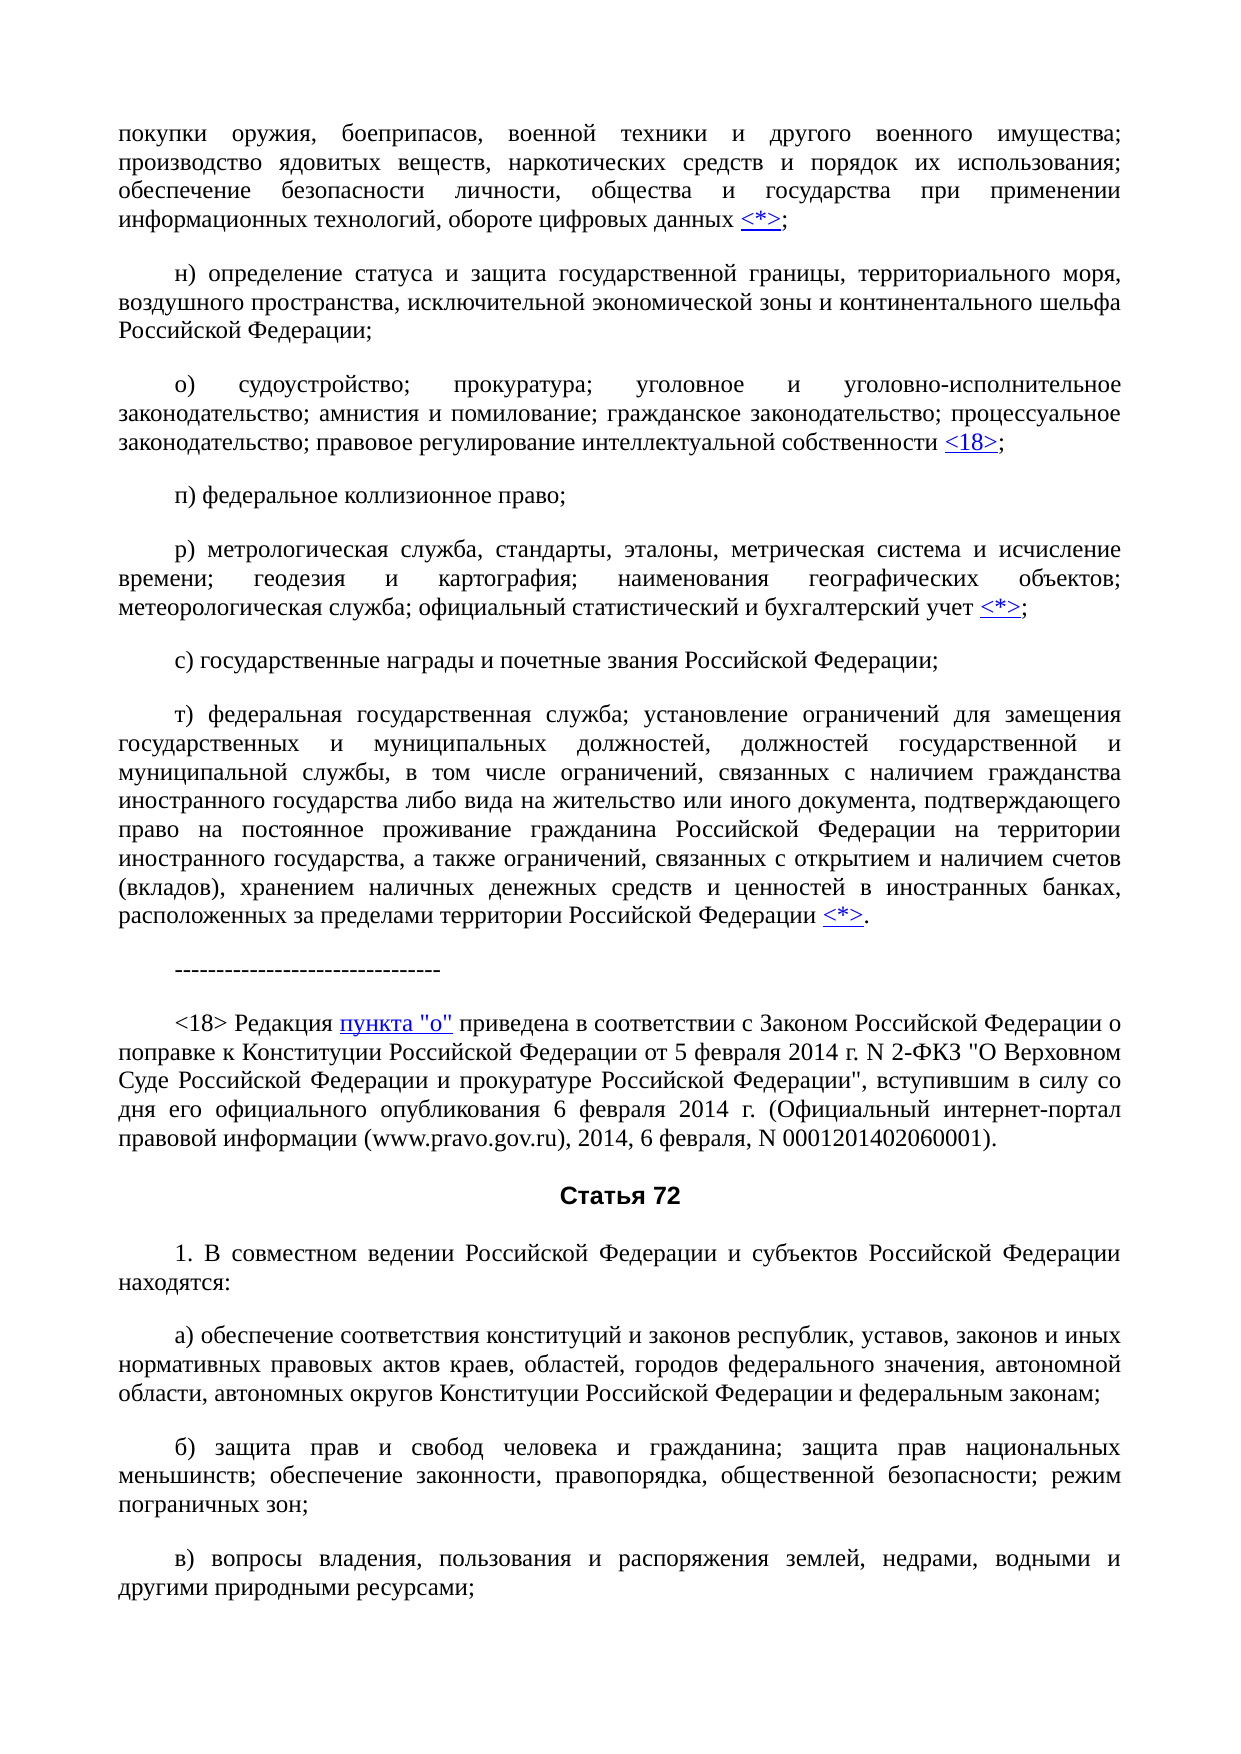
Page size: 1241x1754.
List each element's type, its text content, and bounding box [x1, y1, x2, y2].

text <18> Редакция пункта "о" приведена в соответствии с Законом Российской Федерации о поправке к Конституции Российской Федерации от 5 февраля 2014 г. N 2-ФКЗ "О Верховном Суде Российской Федерации и прокуратуре Российской Федерации", вступившим в силу со дня его официального опубликования 6 февраля 2014 г. (Официальный интернет-портал правовой информации (www.pravo.gov.ru), 2014, 6 февраля, N 0001201402060001). [118, 1008, 1122, 1152]
text т) федеральная государственная служба; установление ограничений для замещения государственных и муниципальных должностей, должностей государственной и муниципальной службы, в том числе ограничений, связанных с наличием гражданства иностранного государства либо вида на жительство или иного документа, подтверждающего право на постоянное проживание гражданина Российской Федерации на территории иностранного государства, а также ограничений, связанных с открытием и наличием счетов (вкладов), хранением наличных денежных средств и ценностей в иностранных банках, расположенных за пределами территории Российской Федерации <*>. [118, 699, 1122, 929]
text н) определение статуса и защита государственной границы, территориального моря, воздушного пространства, исключительной экономической зоны и континентального шельфа Российской Федерации; [118, 258, 1122, 344]
text а) обеспечение соответствия конституций и законов республик, уставов, законов и иных нормативных правовых актов краев, областей, городов федерального значения, автономной области, автономных округов Конституции Российской Федерации и федеральным законам; [118, 1321, 1122, 1407]
text 1. В совместном ведении Российской Федерации и субъектов Российской Федерации находятся: [118, 1238, 1122, 1296]
text с) государственные награды и почетные звания Российской Федерации; [118, 646, 1122, 674]
text -------------------------------- [118, 954, 1122, 983]
text р) метрологическая служба, стандарты, эталоны, метрическая система и исчисление времени; геодезия и картография; наименования географических объектов; метеорологическая служба; официальный статистический и бухгалтерский учет <*>; [118, 534, 1122, 621]
text б) защита прав и свобод человека и гражданина; защита прав национальных меньшинств; обеспечение законности, правопорядка, общественной безопасности; режим пограничных зон; [118, 1432, 1122, 1518]
text покупки оружия, боеприпасов, военной техники и другого военного имущества; производство ядовитых веществ, наркотических средств и порядок их использования; обеспечение безопасности личности, общества и государства при применении информационных технологий, обороте цифровых данных <*>; [118, 118, 1122, 233]
text о) судоустройство; прокуратура; уголовное и уголовно-исполнительное законодательство; амнистия и помилование; гражданское законодательство; процессуальное законодательство; правовое регулирование интеллектуальной собственности <18>; [118, 369, 1122, 456]
title Статья 72 [118, 1181, 1122, 1209]
text в) вопросы владения, пользования и распоряжения землей, недрами, водными и другими природными ресурсами; [118, 1543, 1122, 1601]
text п) федеральное коллизионное право; [118, 481, 1122, 509]
